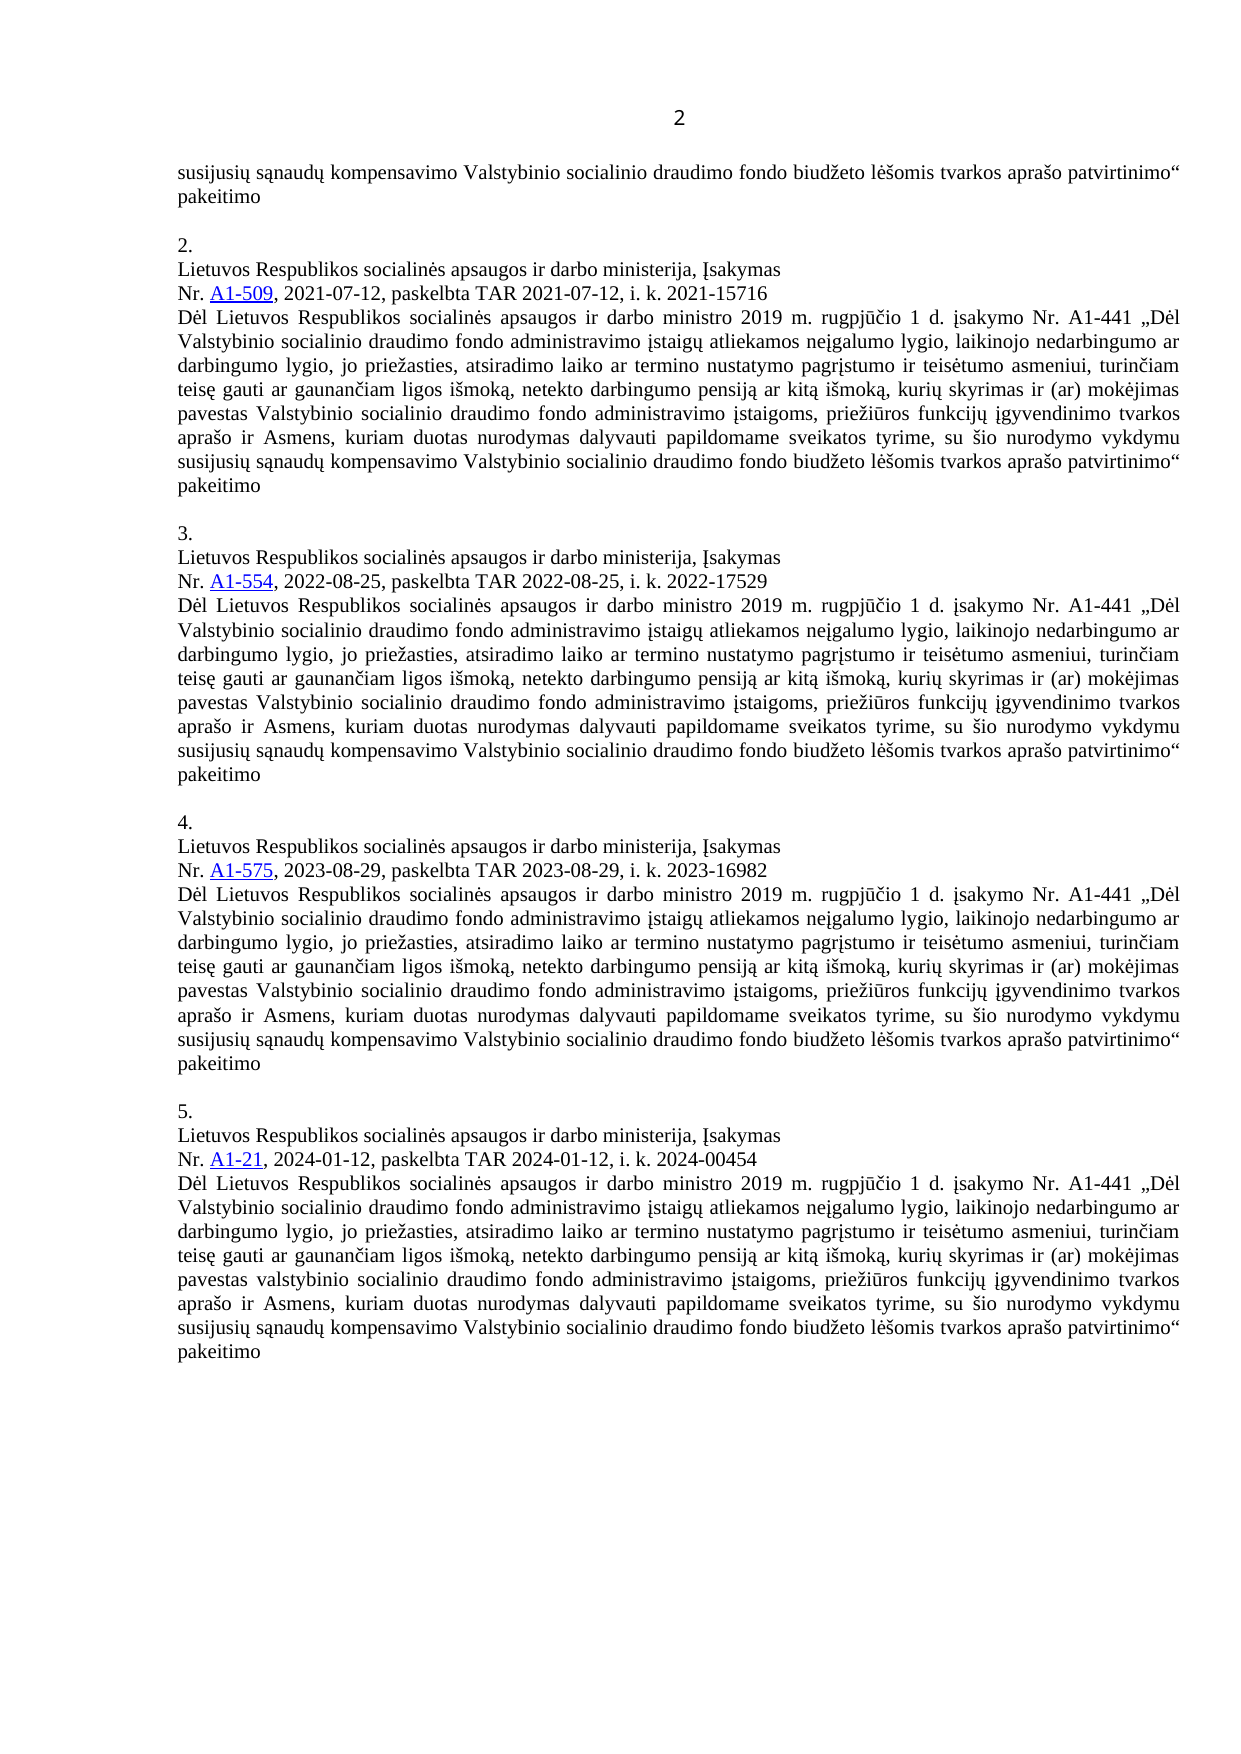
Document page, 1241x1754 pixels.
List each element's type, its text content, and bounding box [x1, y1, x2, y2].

text Lietuvos Respublikos socialinės apsaugos ir darbo ministerija, Įsakymas [177, 545, 1181, 569]
text susijusių sąnaudų kompensavimo Valstybinio socialinio draudimo fondo biudžeto lėšomis tvarkos aprašo patvirtinimo“ pakeitimo [177, 160, 1181, 208]
text Dėl Lietuvos Respublikos socialinės apsaugos ir darbo ministro 2019 m. rugpjūčio 1 d. įsakymo Nr. A1-441 „Dėl Valstybinio socialinio draudimo fondo administravimo įstaigų atliekamos neįgalumo lygio, laikinojo nedarbingumo ar darbingumo lygio, jo priežasties, atsiradimo laiko ar termino nustatymo pagrįstumo ir teisėtumo asmeniui, turinčiam teisę gauti ar gaunančiam ligos išmoką, netekto darbingumo pensiją ar kitą išmoką, kurių skyrimas ir (ar) mokėjimas pavestas Valstybinio socialinio draudimo fondo administravimo įstaigoms, priežiūros funkcijų įgyvendinimo tvarkos aprašo ir Asmens, kuriam duotas nurodymas dalyvauti papildomame sveikatos tyrime, su šio nurodymo vykdymu susijusių sąnaudų kompensavimo Valstybinio socialinio draudimo fondo biudžeto lėšomis tvarkos aprašo patvirtinimo“ pakeitimo [177, 305, 1181, 497]
text Dėl Lietuvos Respublikos socialinės apsaugos ir darbo ministro 2019 m. rugpjūčio 1 d. įsakymo Nr. A1-441 „Dėl Valstybinio socialinio draudimo fondo administravimo įstaigų atliekamos neįgalumo lygio, laikinojo nedarbingumo ar darbingumo lygio, jo priežasties, atsiradimo laiko ar termino nustatymo pagrįstumo ir teisėtumo asmeniui, turinčiam teisę gauti ar gaunančiam ligos išmoką, netekto darbingumo pensiją ar kitą išmoką, kurių skyrimas ir (ar) mokėjimas pavestas Valstybinio socialinio draudimo fondo administravimo įstaigoms, priežiūros funkcijų įgyvendinimo tvarkos aprašo ir Asmens, kuriam duotas nurodymas dalyvauti papildomame sveikatos tyrime, su šio nurodymo vykdymu susijusių sąnaudų kompensavimo Valstybinio socialinio draudimo fondo biudžeto lėšomis tvarkos aprašo patvirtinimo“ pakeitimo [177, 593, 1181, 786]
text Lietuvos Respublikos socialinės apsaugos ir darbo ministerija, Įsakymas [177, 1123, 1181, 1147]
text Nr. A1-509, 2021-07-12, paskelbta TAR 2021-07-12, i. k. 2021-15716 [177, 281, 1181, 305]
text Nr. A1-554, 2022-08-25, paskelbta TAR 2022-08-25, i. k. 2022-17529 [177, 569, 1181, 593]
text Dėl Lietuvos Respublikos socialinės apsaugos ir darbo ministro 2019 m. rugpjūčio 1 d. įsakymo Nr. A1-441 „Dėl Valstybinio socialinio draudimo fondo administravimo įstaigų atliekamos neįgalumo lygio, laikinojo nedarbingumo ar darbingumo lygio, jo priežasties, atsiradimo laiko ar termino nustatymo pagrįstumo ir teisėtumo asmeniui, turinčiam teisę gauti ar gaunančiam ligos išmoką, netekto darbingumo pensiją ar kitą išmoką, kurių skyrimas ir (ar) mokėjimas pavestas Valstybinio socialinio draudimo fondo administravimo įstaigoms, priežiūros funkcijų įgyvendinimo tvarkos aprašo ir Asmens, kuriam duotas nurodymas dalyvauti papildomame sveikatos tyrime, su šio nurodymo vykdymu susijusių sąnaudų kompensavimo Valstybinio socialinio draudimo fondo biudžeto lėšomis tvarkos aprašo patvirtinimo“ pakeitimo [177, 882, 1181, 1075]
text Lietuvos Respublikos socialinės apsaugos ir darbo ministerija, Įsakymas [177, 834, 1181, 858]
text 2. [177, 232, 1181, 257]
text 3. [177, 521, 1181, 545]
text Nr. A1-21, 2024-01-12, paskelbta TAR 2024-01-12, i. k. 2024-00454 [177, 1147, 1181, 1171]
text 4. [177, 810, 1181, 834]
text Lietuvos Respublikos socialinės apsaugos ir darbo ministerija, Įsakymas [177, 257, 1181, 281]
text Dėl Lietuvos Respublikos socialinės apsaugos ir darbo ministro 2019 m. rugpjūčio 1 d. įsakymo Nr. A1-441 „Dėl Valstybinio socialinio draudimo fondo administravimo įstaigų atliekamos neįgalumo lygio, laikinojo nedarbingumo ar darbingumo lygio, jo priežasties, atsiradimo laiko ar termino nustatymo pagrįstumo ir teisėtumo asmeniui, turinčiam teisę gauti ar gaunančiam ligos išmoką, netekto darbingumo pensiją ar kitą išmoką, kurių skyrimas ir (ar) mokėjimas pavestas valstybinio socialinio draudimo fondo administravimo įstaigoms, priežiūros funkcijų įgyvendinimo tvarkos aprašo ir Asmens, kuriam duotas nurodymas dalyvauti papildomame sveikatos tyrime, su šio nurodymo vykdymu susijusių sąnaudų kompensavimo Valstybinio socialinio draudimo fondo biudžeto lėšomis tvarkos aprašo patvirtinimo“ pakeitimo [177, 1171, 1181, 1363]
text 5. [177, 1099, 1181, 1123]
text Nr. A1-575, 2023-08-29, paskelbta TAR 2023-08-29, i. k. 2023-16982 [177, 858, 1181, 882]
